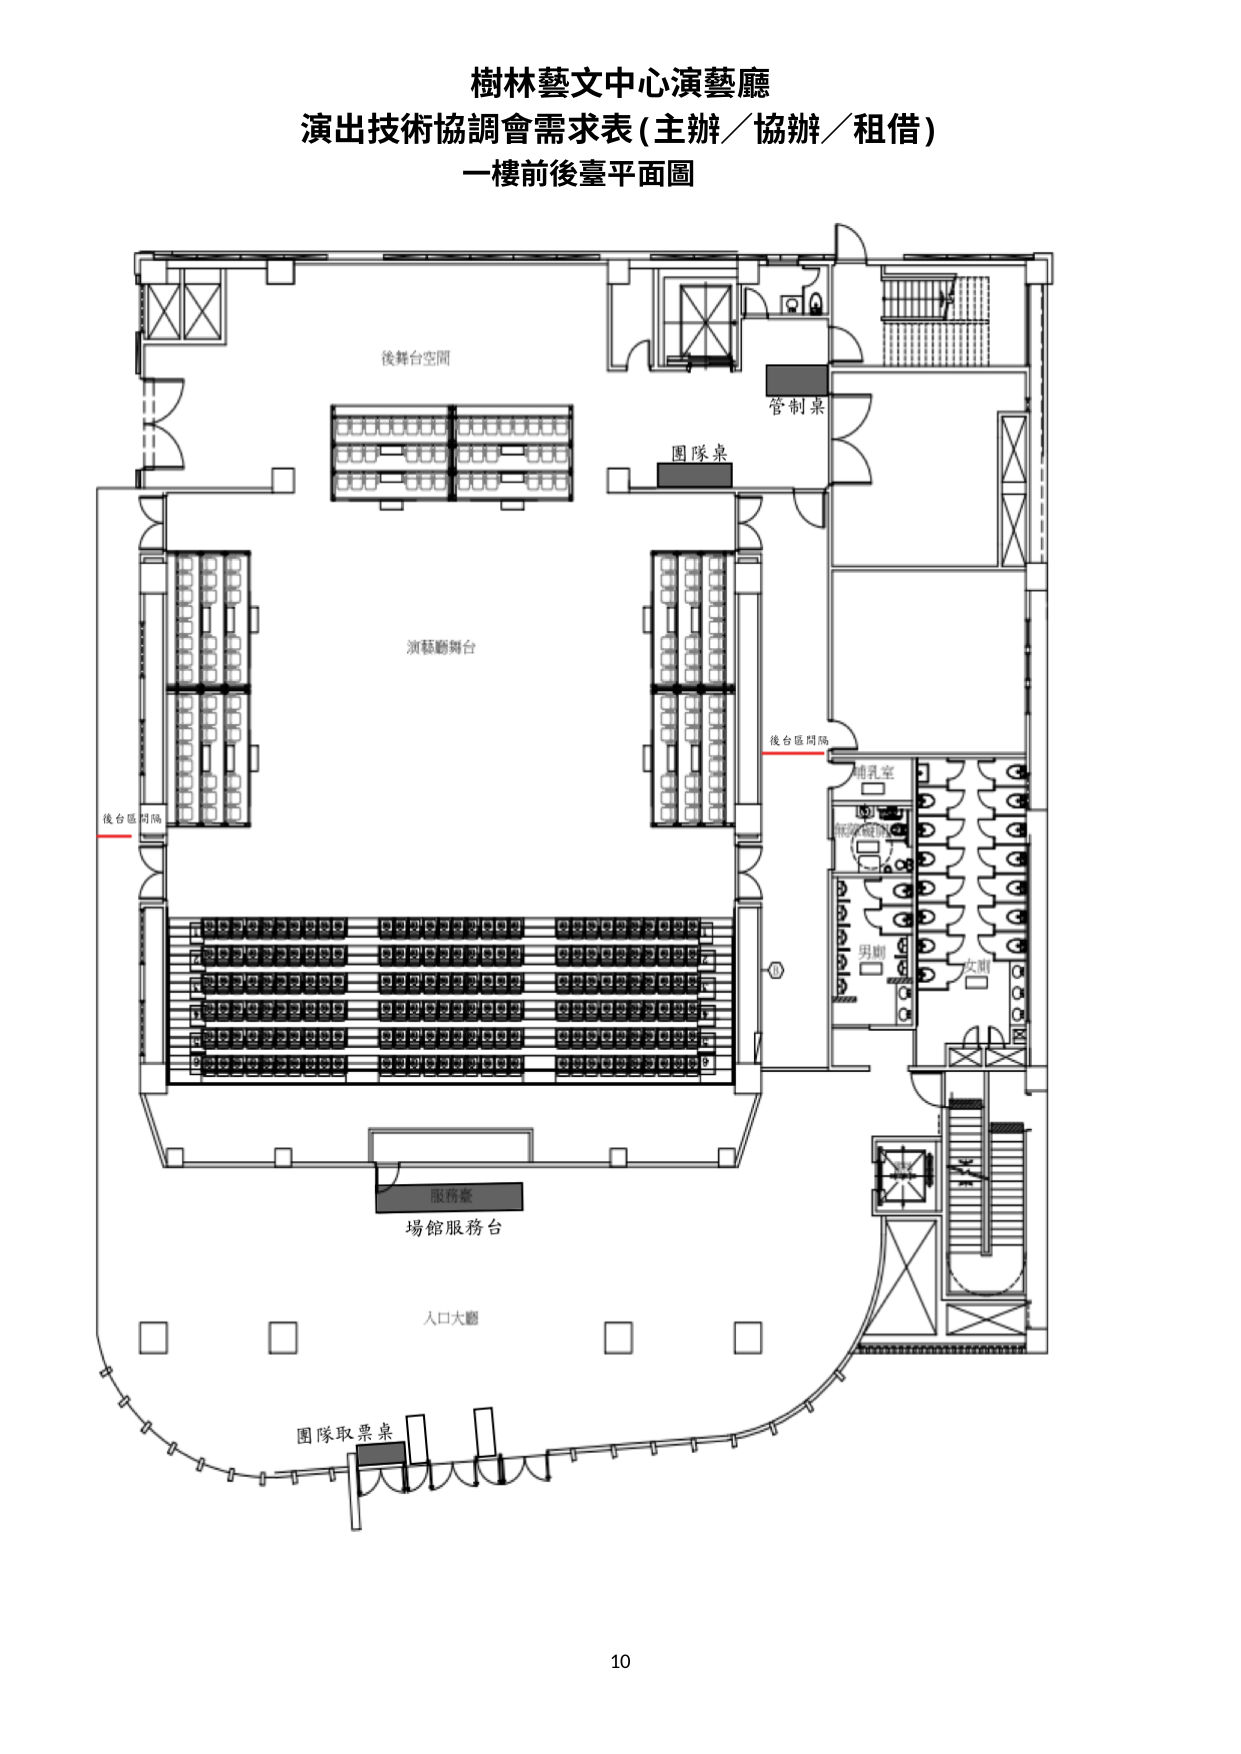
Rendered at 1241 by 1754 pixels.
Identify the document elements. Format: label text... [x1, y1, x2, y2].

text 一樓前後臺平面圖 [59, 151, 1098, 193]
picture [70, 193, 1088, 1540]
